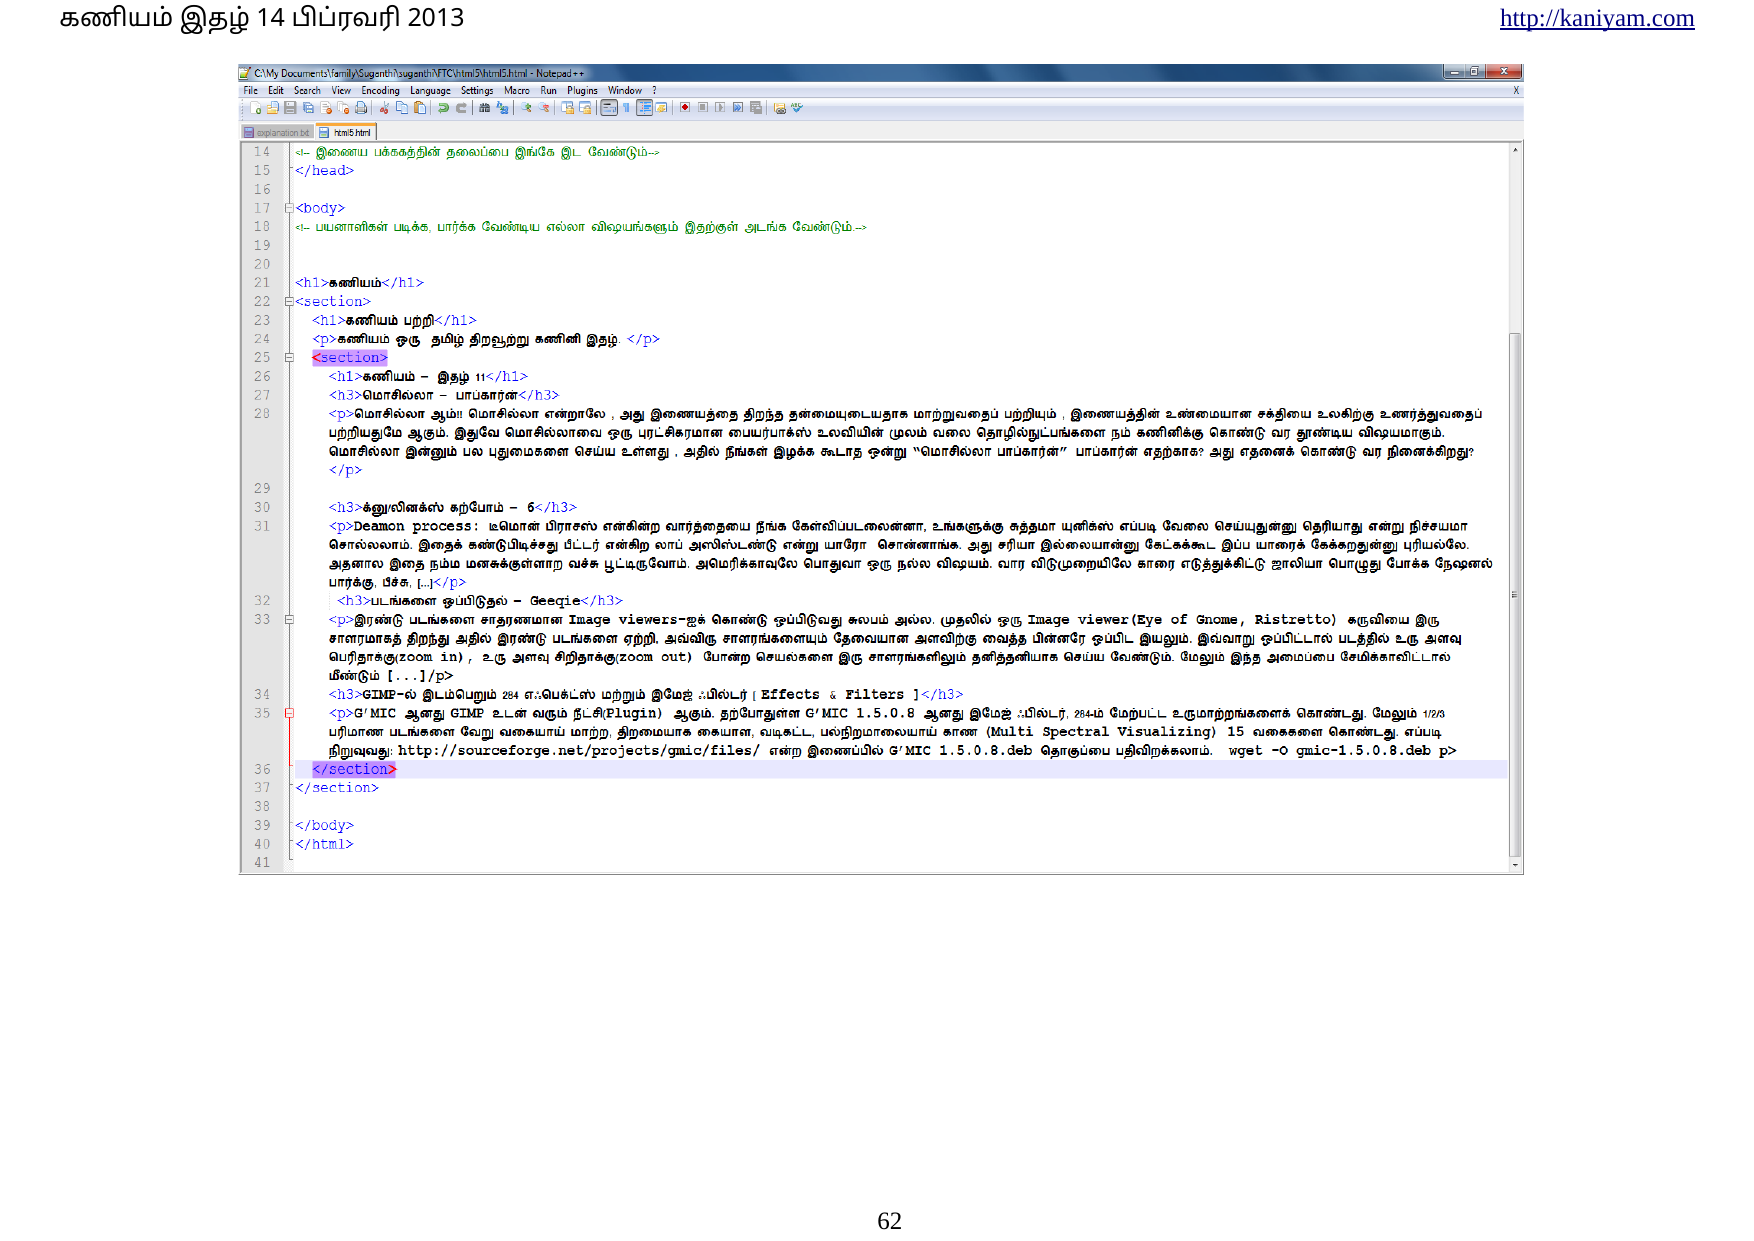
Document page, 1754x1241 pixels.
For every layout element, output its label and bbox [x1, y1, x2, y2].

picture [238, 64, 1524, 875]
